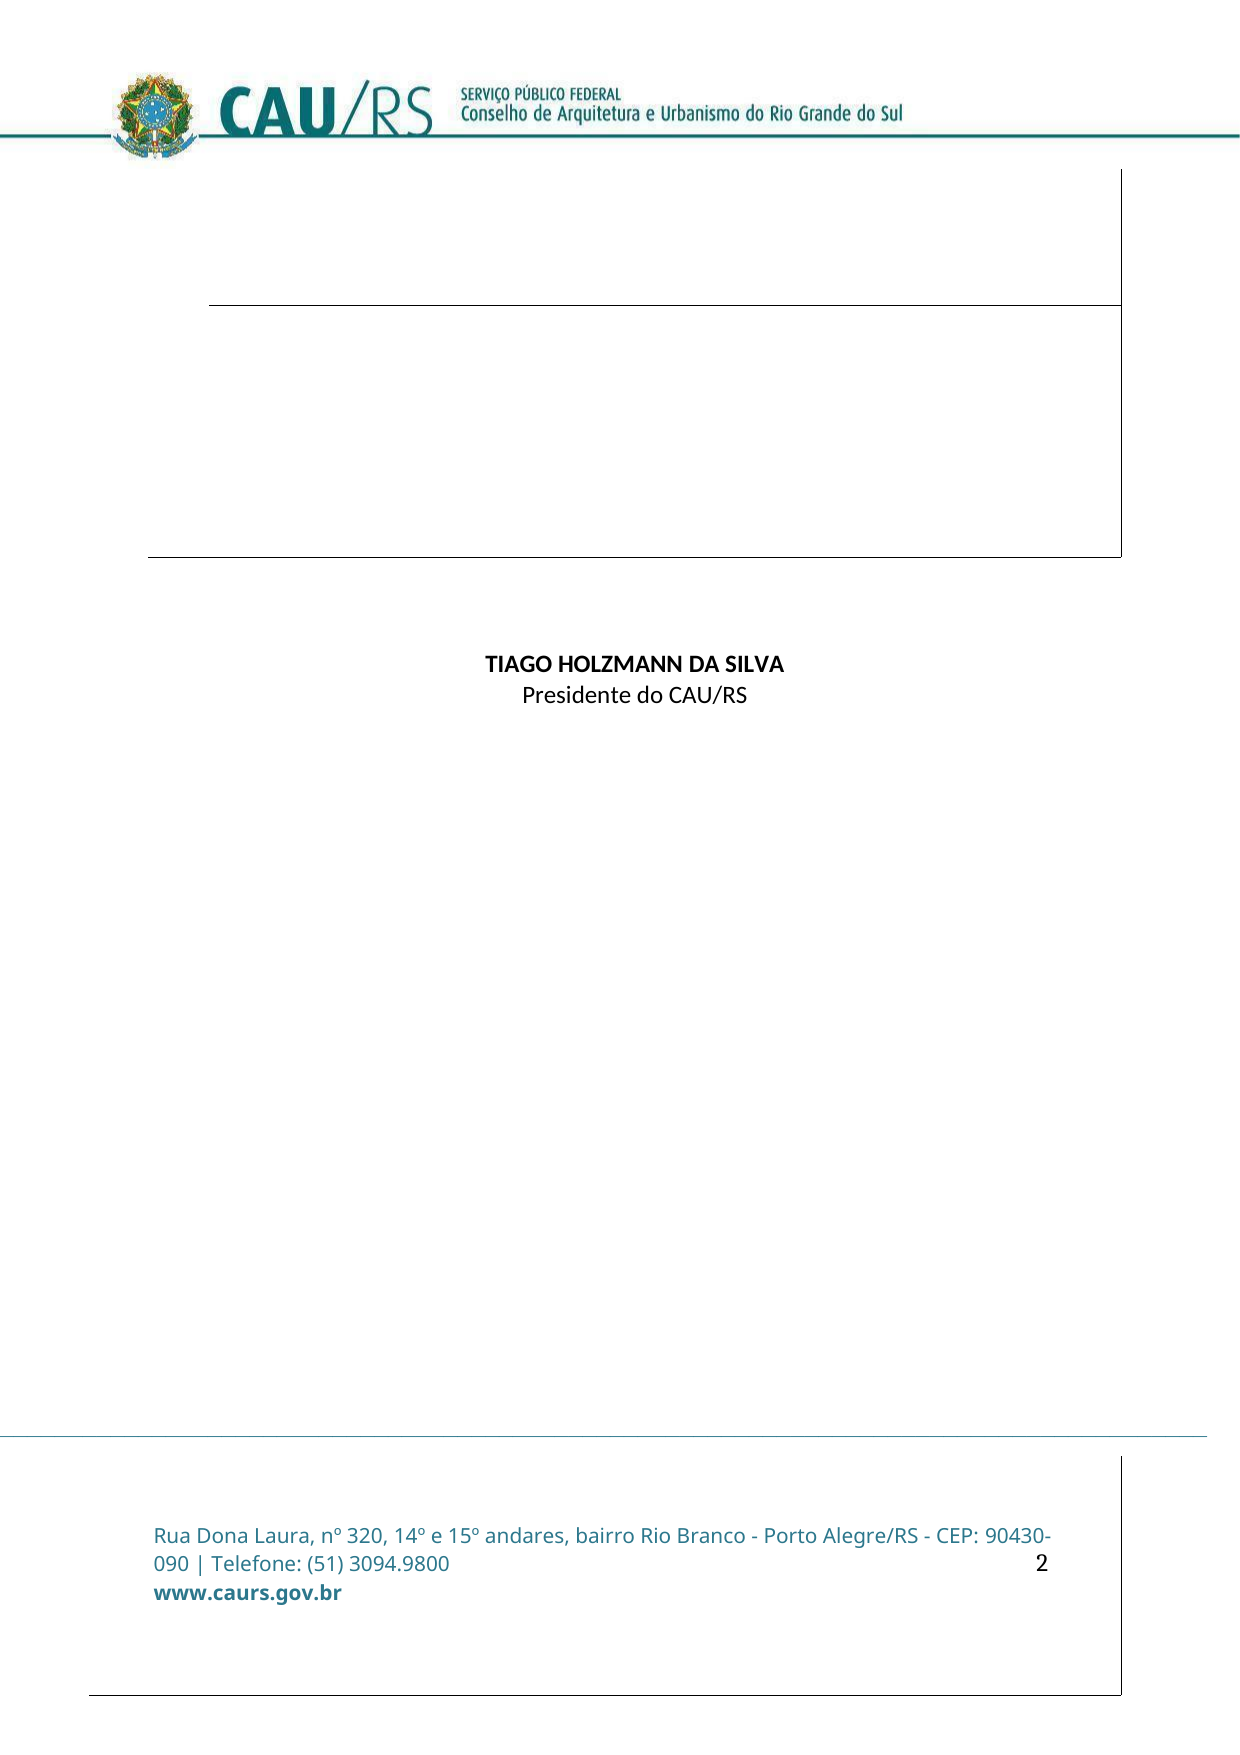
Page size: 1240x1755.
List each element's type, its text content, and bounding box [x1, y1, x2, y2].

text TIAGO HOLZMANN DA SILVA [148, 648, 1121, 679]
text Presidente do CAU/RS [148, 679, 1121, 709]
